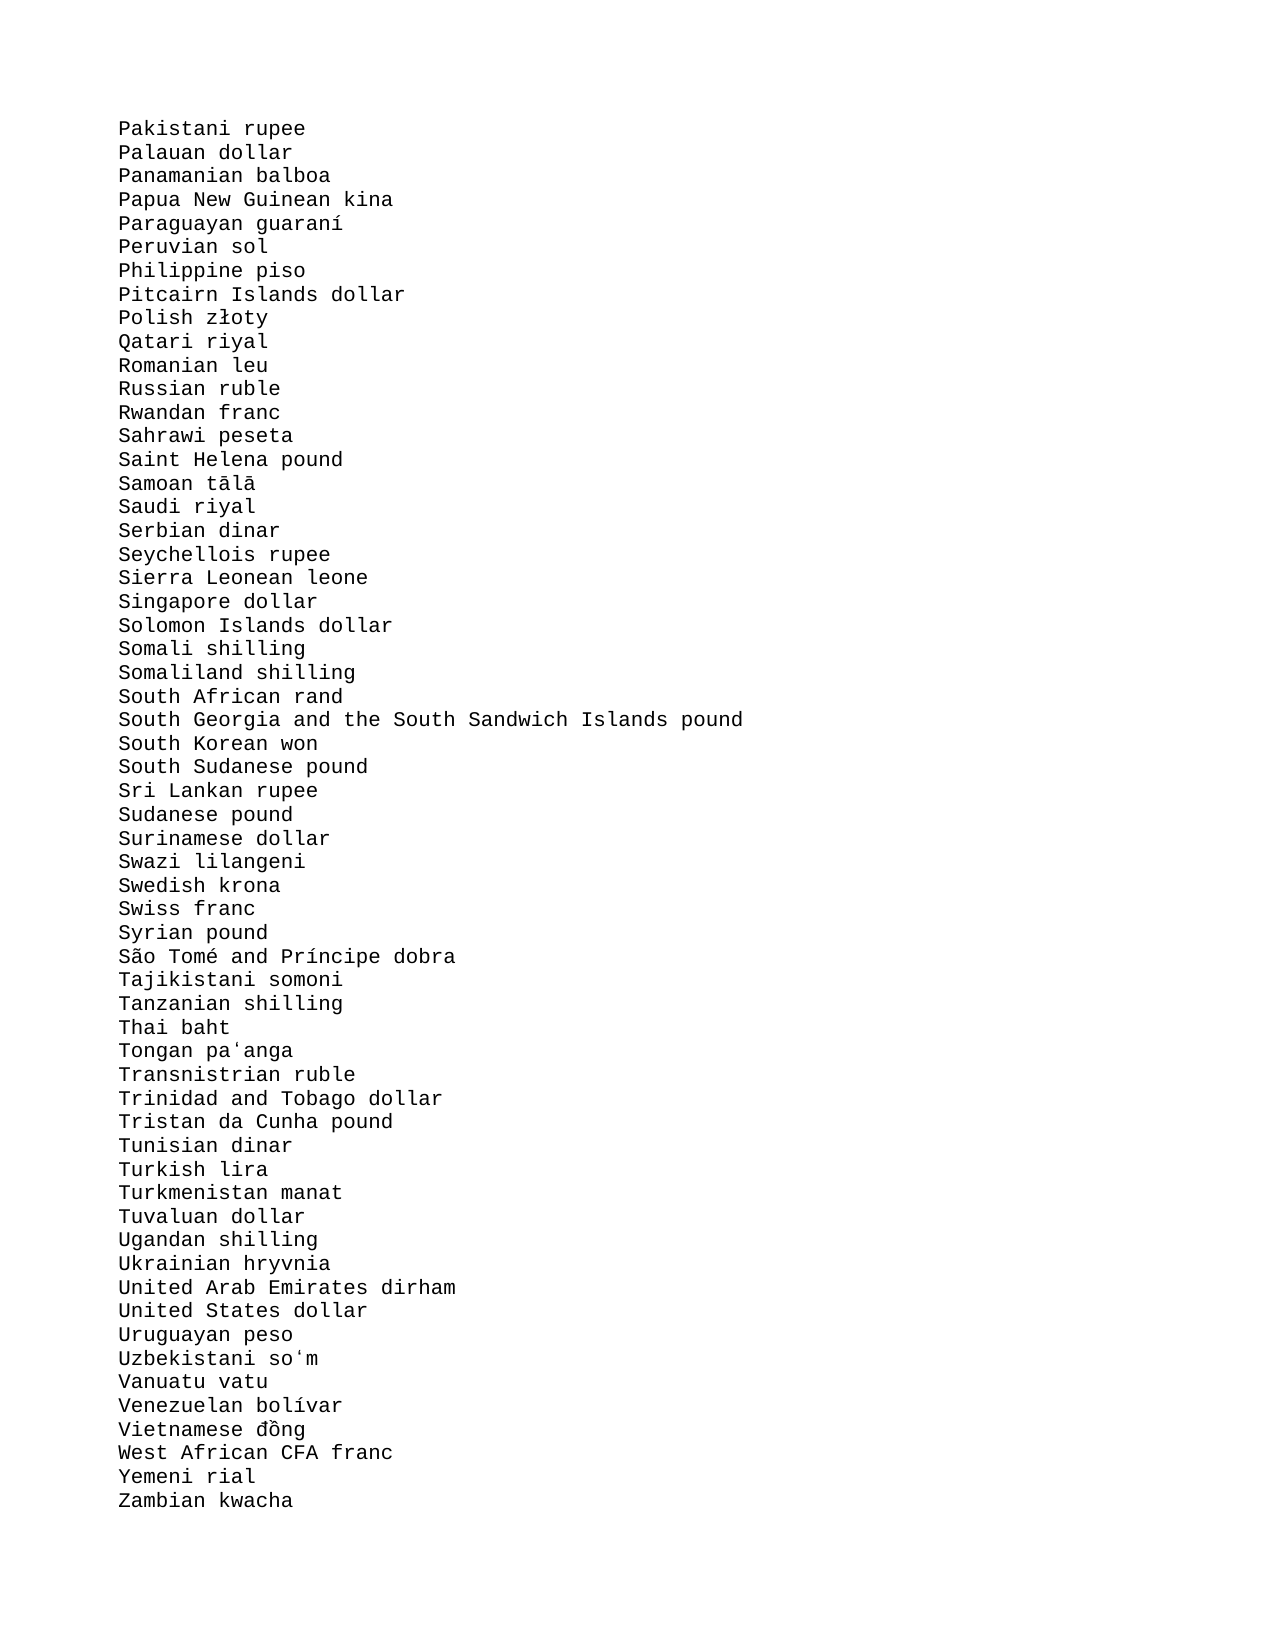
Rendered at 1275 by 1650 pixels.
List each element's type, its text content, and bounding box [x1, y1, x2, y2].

text Tuvaluan dollar [118, 1206, 1157, 1229]
text Venezuelan bolívar [118, 1395, 1157, 1419]
text Tunisian dinar [118, 1135, 1157, 1158]
text São Tomé and Príncipe dobra [118, 946, 1157, 969]
text Pakistani rupee [118, 118, 1157, 142]
text Transnistrian ruble [118, 1064, 1157, 1088]
text South African rand [118, 686, 1157, 709]
text Tanzanian shilling [118, 993, 1157, 1017]
text Seychellois rupee [118, 544, 1157, 567]
text Swazi lilangeni [118, 851, 1157, 875]
text Somaliland shilling [118, 662, 1157, 686]
text Paraguayan guaraní [118, 213, 1157, 236]
text Sudanese pound [118, 804, 1157, 827]
text Vietnamese đồng [118, 1419, 1157, 1442]
text United Arab Emirates dirham [118, 1277, 1157, 1300]
text Uzbekistani soʻm [118, 1348, 1157, 1371]
text Tristan da Cunha pound [118, 1111, 1157, 1135]
text Swiss franc [118, 898, 1157, 922]
text South Korean won [118, 733, 1157, 757]
text Sri Lankan rupee [118, 780, 1157, 804]
text Tajikistani somoni [118, 969, 1157, 993]
text Sierra Leonean leone [118, 567, 1157, 591]
text Thai baht [118, 1017, 1157, 1040]
text West African CFA franc [118, 1442, 1157, 1466]
text Swedish krona [118, 875, 1157, 898]
text Yemeni rial [118, 1466, 1157, 1489]
text Singapore dollar [118, 591, 1157, 615]
text South Georgia and the South Sandwich Islands pound [118, 709, 1157, 733]
text Turkish lira [118, 1158, 1157, 1182]
text Zambian kwacha [118, 1489, 1157, 1513]
text Tongan paʻanga [118, 1040, 1157, 1064]
text Syrian pound [118, 922, 1157, 946]
text Samoan tālā [118, 473, 1157, 496]
text Polish złoty [118, 307, 1157, 331]
text Sahrawi peseta [118, 426, 1157, 449]
text Palauan dollar [118, 142, 1157, 165]
text Russian ruble [118, 378, 1157, 402]
text Qatari riyal [118, 331, 1157, 354]
text Philippine piso [118, 260, 1157, 284]
text Saint Helena pound [118, 449, 1157, 473]
text Vanuatu vatu [118, 1371, 1157, 1395]
text Pitcairn Islands dollar [118, 284, 1157, 307]
text Uruguayan peso [118, 1324, 1157, 1348]
text Ugandan shilling [118, 1229, 1157, 1253]
text Rwandan franc [118, 402, 1157, 426]
text Somali shilling [118, 638, 1157, 662]
text Romanian leu [118, 354, 1157, 378]
text United States dollar [118, 1300, 1157, 1324]
text Trinidad and Tobago dollar [118, 1088, 1157, 1111]
text Turkmenistan manat [118, 1182, 1157, 1206]
text Panamanian balboa [118, 165, 1157, 189]
text Serbian dinar [118, 520, 1157, 544]
text Peruvian sol [118, 236, 1157, 260]
text Solomon Islands dollar [118, 615, 1157, 638]
text Saudi riyal [118, 496, 1157, 520]
text Surinamese dollar [118, 827, 1157, 851]
text South Sudanese pound [118, 757, 1157, 780]
text Papua New Guinean kina [118, 189, 1157, 213]
text Ukrainian hryvnia [118, 1253, 1157, 1277]
